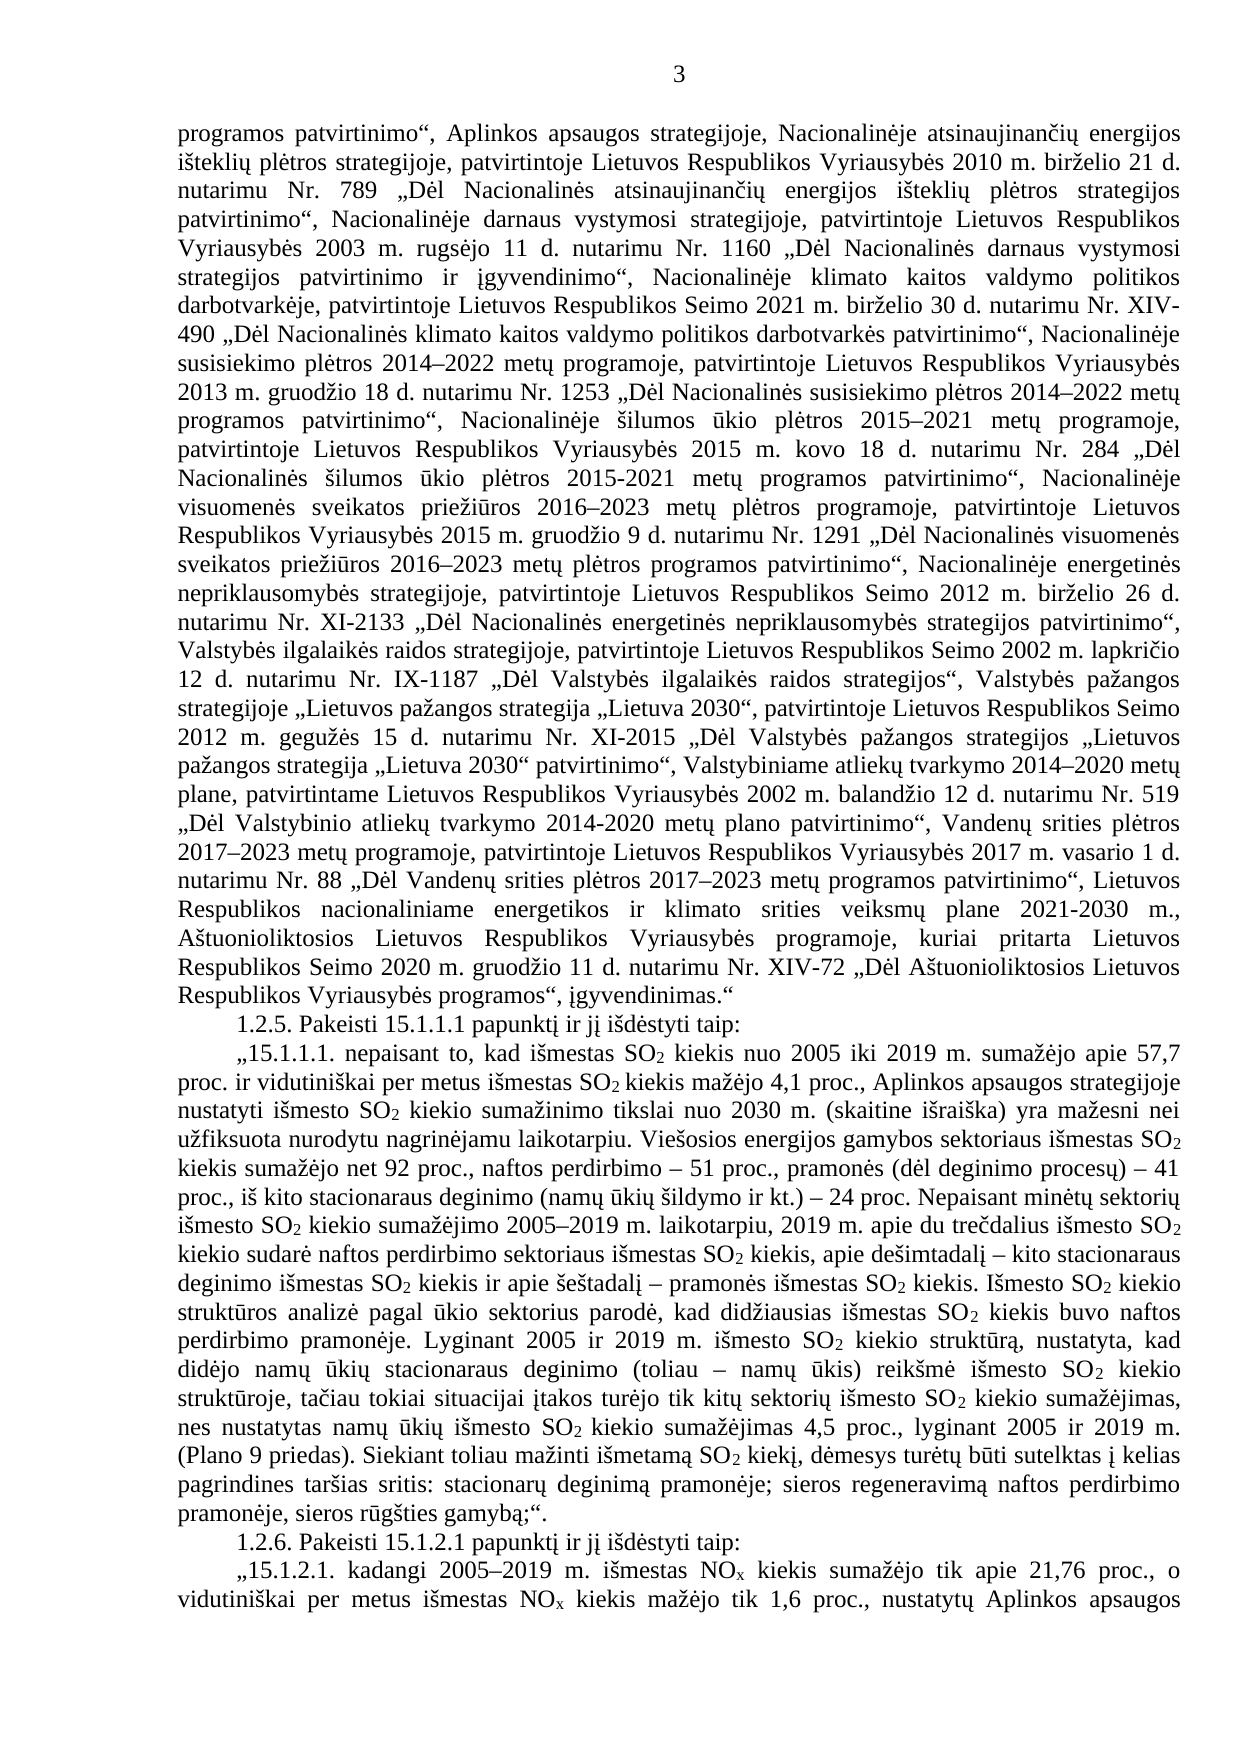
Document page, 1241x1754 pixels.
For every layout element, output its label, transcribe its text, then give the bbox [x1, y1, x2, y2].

text „15.1.2.1. kadangi 2005–2019 m. išmestas NOx kiekis sumažėjo tik apie 21,76 proc., o vidutiniškai per metus išmestas NOx kiekis mažėjo tik 1,6 proc., nustatytų Aplinkos apsaugos [177, 1556, 1181, 1613]
text 1.2.6. Pakeisti 15.1.2.1 papunktį ir jį išdėstyti taip: [177, 1527, 1181, 1556]
text „15.1.1.1. nepaisant to, kad išmestas SO2 kiekis nuo 2005 iki 2019 m. sumažėjo apie 57,7 proc. ir vidutiniškai per metus išmestas SO2 kiekis mažėjo 4,1 proc., Aplinkos apsaugos strategijoje nustatyti išmesto SO2 kiekio sumažinimo tikslai nuo 2030 m. (skaitine išraiška) yra mažesni nei užfiksuota nurodytu nagrinėjamu laikotarpiu. Viešosios energijos gamybos sektoriaus išmestas SO2 kiekis sumažėjo net 92 proc., naftos perdirbimo – 51 proc., pramonės (dėl deginimo procesų) – 41 proc., iš kito stacionaraus deginimo (namų ūkių šildymo ir kt.) – 24 proc. Nepaisant minėtų sektorių išmesto SO2 kiekio sumažėjimo 2005–2019 m. laikotarpiu, 2019 m. apie du trečdalius išmesto SO2 kiekio sudarė naftos perdirbimo sektoriaus išmestas SO2 kiekis, apie dešimtadalį – kito stacionaraus deginimo išmestas SO2 kiekis ir apie šeštadalį – pramonės išmestas SO2 kiekis. Išmesto SO2 kiekio struktūros analizė pagal ūkio sektorius parodė, kad didžiausias išmestas SO2 kiekis buvo naftos perdirbimo pramonėje. Lyginant 2005 ir 2019 m. išmesto SO2 kiekio struktūrą, nustatyta, kad didėjo namų ūkių stacionaraus deginimo (toliau – namų ūkis) reikšmė išmesto SO2 kiekio struktūroje, tačiau tokiai situacijai įtakos turėjo tik kitų sektorių išmesto SO2 kiekio sumažėjimas, nes nustatytas namų ūkių išmesto SO2 kiekio sumažėjimas 4,5 proc., lyginant 2005 ir 2019 m. (Plano 9 priedas). Siekiant toliau mažinti išmetamą SO2 kiekį, dėmesys turėtų būti sutelktas į kelias pagrindines taršias sritis: stacionarų deginimą pramonėje; sieros regeneravimą naftos perdirbimo pramonėje, sieros rūgšties gamybą;“. [177, 1038, 1181, 1527]
text programos patvirtinimo“, Aplinkos apsaugos strategijoje, Nacionalinėje atsinaujinančių energijos išteklių plėtros strategijoje, patvirtintoje Lietuvos Respublikos Vyriausybės 2010 m. birželio 21 d. nutarimu Nr. 789 „Dėl Nacionalinės atsinaujinančių energijos išteklių plėtros strategijos patvirtinimo“, Nacionalinėje darnaus vystymosi strategijoje, patvirtintoje Lietuvos Respublikos Vyriausybės 2003 m. rugsėjo 11 d. nutarimu Nr. 1160 „Dėl Nacionalinės darnaus vystymosi strategijos patvirtinimo ir įgyvendinimo“, Nacionalinėje klimato kaitos valdymo politikos darbotvarkėje, patvirtintoje Lietuvos Respublikos Seimo 2021 m. birželio 30 d. nutarimu Nr. XIV-490 „Dėl Nacionalinės klimato kaitos valdymo politikos darbotvarkės patvirtinimo“, Nacionalinėje susisiekimo plėtros 2014–2022 metų programoje, patvirtintoje Lietuvos Respublikos Vyriausybės 2013 m. gruodžio 18 d. nutarimu Nr. 1253 „Dėl Nacionalinės susisiekimo plėtros 2014–2022 metų programos patvirtinimo“, Nacionalinėje šilumos ūkio plėtros 2015–2021 metų programoje, patvirtintoje Lietuvos Respublikos Vyriausybės 2015 m. kovo 18 d. nutarimu Nr. 284 „Dėl Nacionalinės šilumos ūkio plėtros 2015-2021 metų programos patvirtinimo“, Nacionalinėje visuomenės sveikatos priežiūros 2016–2023 metų plėtros programoje, patvirtintoje Lietuvos Respublikos Vyriausybės 2015 m. gruodžio 9 d. nutarimu Nr. 1291 „Dėl Nacionalinės visuomenės sveikatos priežiūros 2016–2023 metų plėtros programos patvirtinimo“, Nacionalinėje energetinės nepriklausomybės strategijoje, patvirtintoje Lietuvos Respublikos Seimo 2012 m. birželio 26 d. nutarimu Nr. XI-2133 „Dėl Nacionalinės energetinės nepriklausomybės strategijos patvirtinimo“, Valstybės ilgalaikės raidos strategijoje, patvirtintoje Lietuvos Respublikos Seimo 2002 m. lapkričio 12 d. nutarimu Nr. IX-1187 „Dėl Valstybės ilgalaikės raidos strategijos“, Valstybės pažangos strategijoje „Lietuvos pažangos strategija „Lietuva 2030“, patvirtintoje Lietuvos Respublikos Seimo 2012 m. gegužės 15 d. nutarimu Nr. XI-2015 „Dėl Valstybės pažangos strategijos „Lietuvos pažangos strategija „Lietuva 2030“ patvirtinimo“, Valstybiniame atliekų tvarkymo 2014–2020 metų plane, patvirtintame Lietuvos Respublikos Vyriausybės 2002 m. balandžio 12 d. nutarimu Nr. 519 „Dėl Valstybinio atliekų tvarkymo 2014-2020 metų plano patvirtinimo“, Vandenų srities plėtros 2017–2023 metų programoje, patvirtintoje Lietuvos Respublikos Vyriausybės 2017 m. vasario 1 d. nutarimu Nr. 88 „Dėl Vandenų srities plėtros 2017–2023 metų programos patvirtinimo“, Lietuvos Respublikos nacionaliniame energetikos ir klimato srities veiksmų plane 2021-2030 m., Aštuonioliktosios Lietuvos Respublikos Vyriausybės programoje, kuriai pritarta Lietuvos Respublikos Seimo 2020 m. gruodžio 11 d. nutarimu Nr. XIV-72 „Dėl Aštuonioliktosios Lietuvos Respublikos Vyriausybės programos“, įgyvendinimas.“ [177, 118, 1181, 1009]
text 1.2.5. Pakeisti 15.1.1.1 papunktį ir jį išdėstyti taip: [177, 1009, 1181, 1038]
